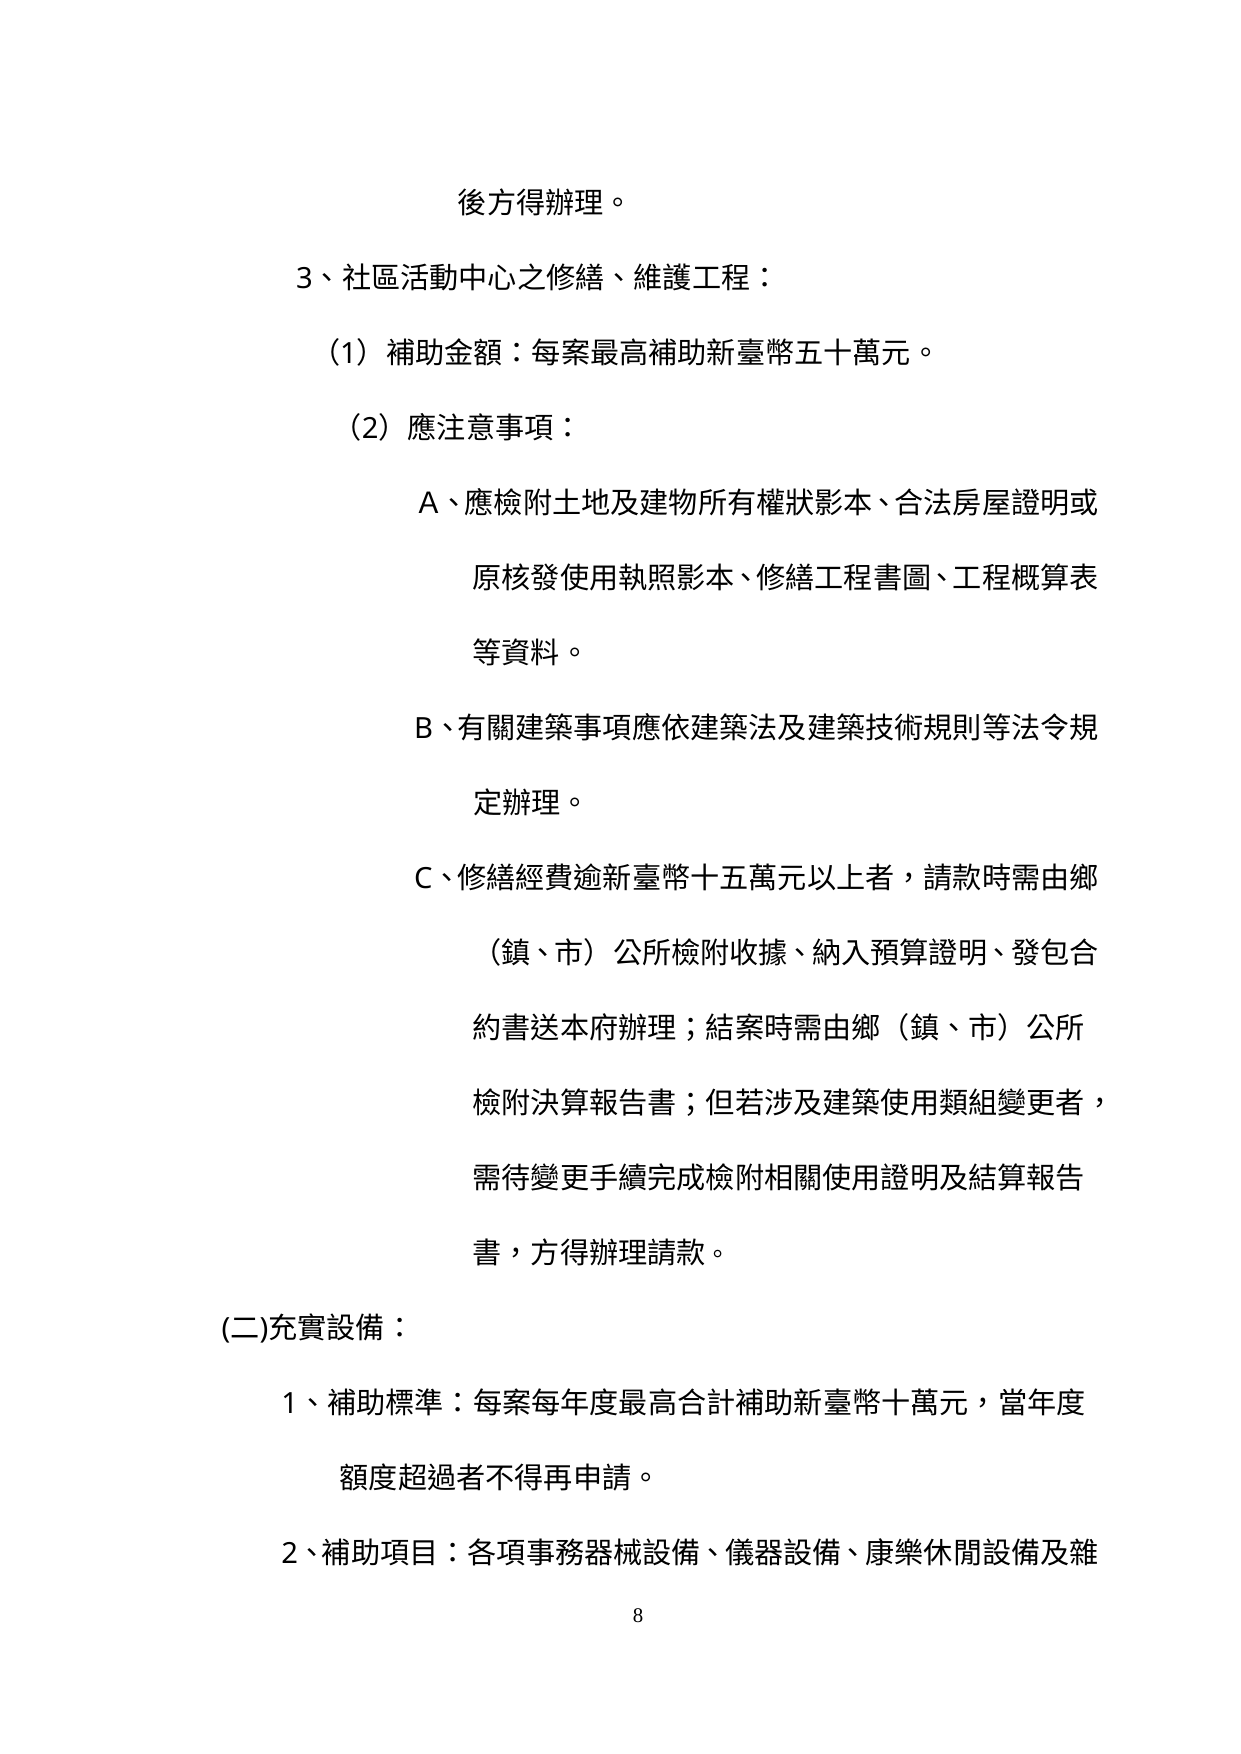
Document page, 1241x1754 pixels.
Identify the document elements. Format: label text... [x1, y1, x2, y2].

text C、修繕經費逾新臺幣十五萬元以上者，請款時需由鄉（鎮、市）公所檢附收據、納入預算證明、發包合約書送本府辦理；結案時需由鄉（鎮、市）公所檢附決算報告書；但若涉及建築使用類組變更者，需待變更手續完成檢附相關使用證明及結算報告書，方得辦理請款。 [414, 838, 1098, 1288]
text （1）補助金額：每案最高補助新臺幣五十萬元。 [280, 313, 1098, 388]
text (二)充實設備： [221, 1288, 1098, 1363]
text B、有關建築事項應依建築法及建築技術規則等法令規定辦理。 [414, 688, 1098, 838]
text 2、補助項目：各項事務器械設備、儀器設備、康樂休閒設備及雜 [281, 1513, 1098, 1588]
text （2）應注意事項： [280, 388, 1098, 463]
text 後方得辦理。 [298, 163, 1098, 238]
text Ａ、應檢附土地及建物所有權狀影本、合法房屋證明或原核發使用執照影本、修繕工程書圖、工程概算表等資料。 [414, 463, 1098, 688]
text 3、社區活動中心之修繕、維護工程： [281, 238, 1098, 313]
text 1、補助標準：每案每年度最高合計補助新臺幣十萬元，當年度額度超過者不得再申請。 [281, 1363, 1098, 1513]
